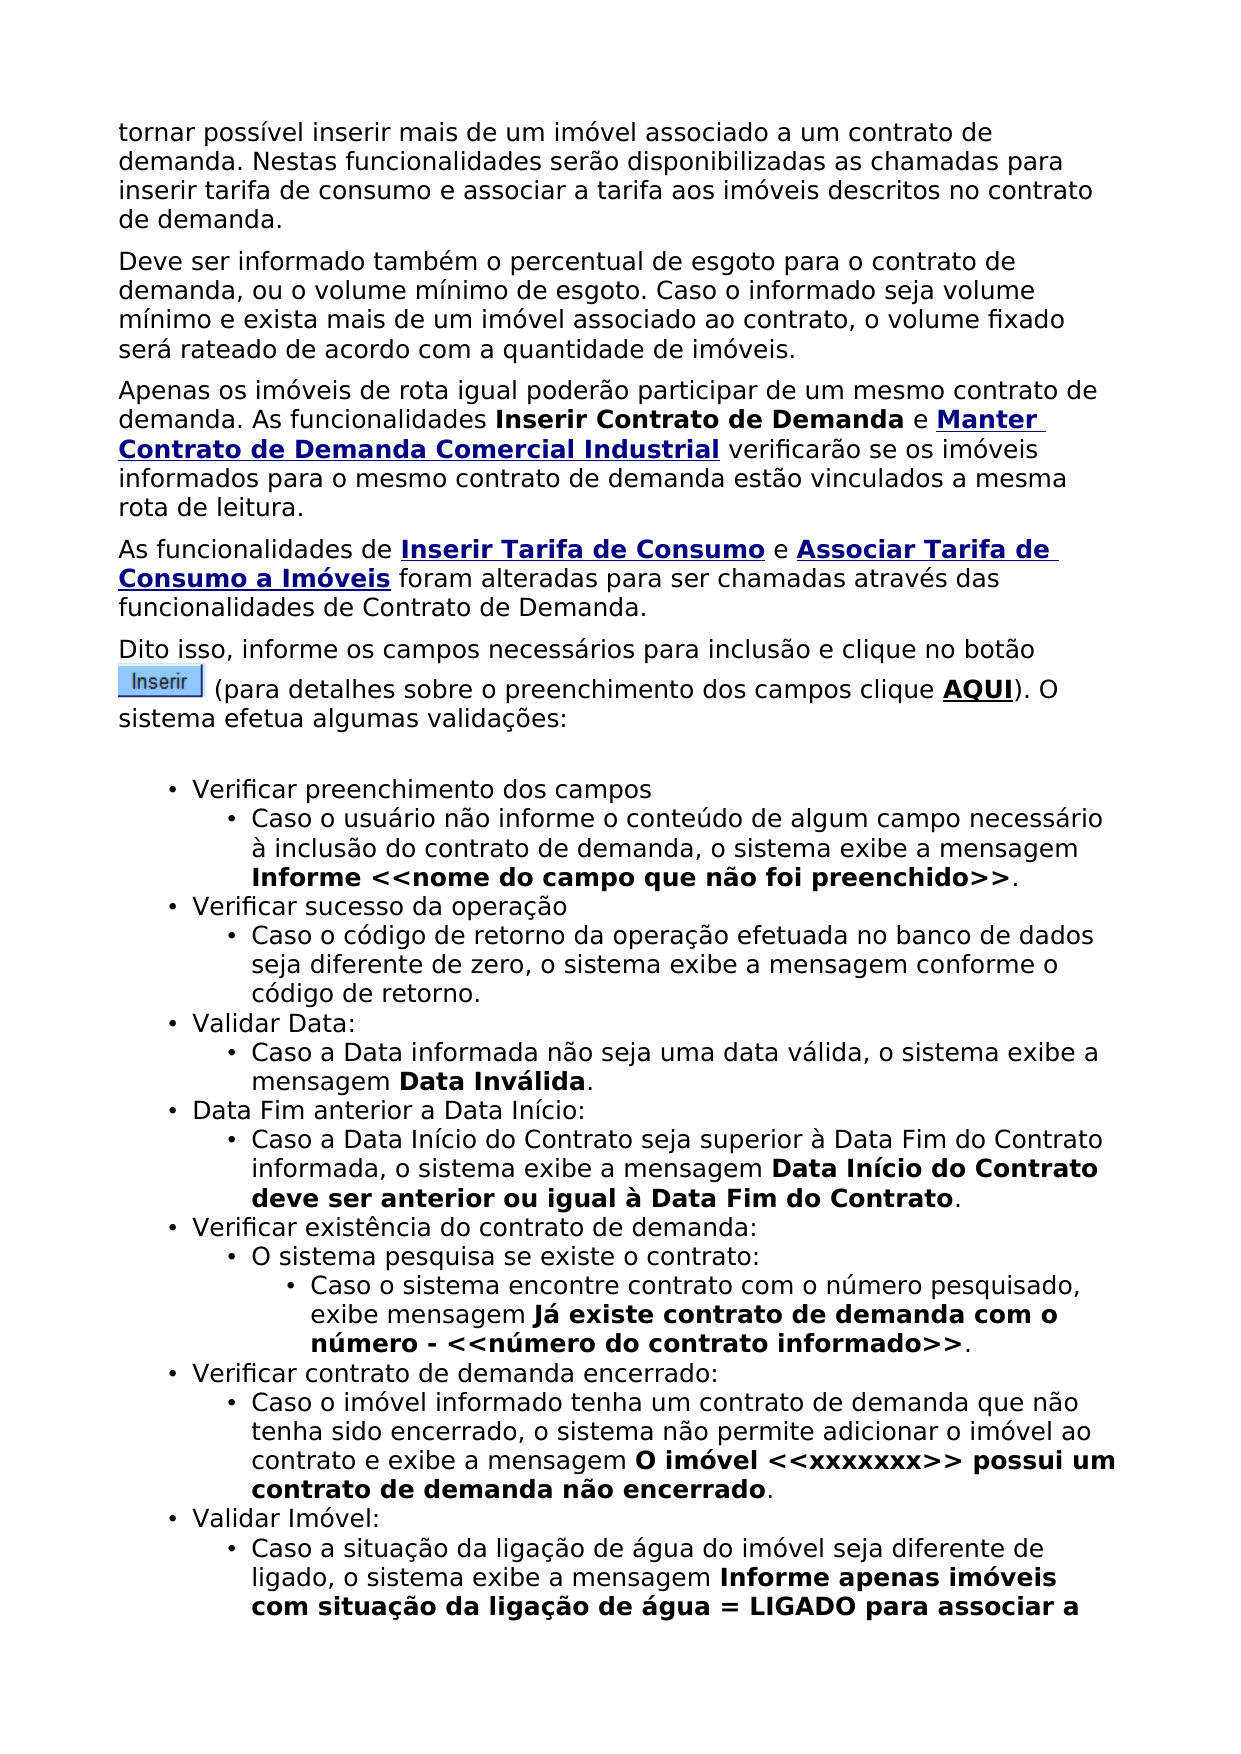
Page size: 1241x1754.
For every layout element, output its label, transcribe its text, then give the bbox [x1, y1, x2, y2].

list Caso o código de retorno da operação efetuada no banco de dados seja diferente de zero, o sistema exibe a mensagem conforme o código de retorno. [236, 921, 1122, 1009]
list Caso o usuário não informe o conteúdo de algum campo necessário à inclusão do contrato de demanda, o sistema exibe a mensagem Informe <<nome do campo que não foi preenchido>>. [236, 804, 1122, 892]
list Verificar existência do contrato de demanda: [177, 1213, 1122, 1242]
list Caso a Data informada não seja uma data válida, o sistema exibe a mensagem Data Inválida. [236, 1038, 1122, 1096]
list Caso a situação da ligação de água do imóvel seja diferente de ligado, o sistema exibe a mensagem Informe apenas imóveis com situação da ligação de água = LIGADO para associar a [236, 1534, 1122, 1621]
picture [118, 663, 206, 699]
text Deve ser informado também o percentual de esgoto para o contrato de demanda, ou o volume mínimo de esgoto. Caso o informado seja volume mínimo e exista mais de um imóvel associado ao contrato, o volume fixado será rateado de acordo com a quantidade de imóveis. [118, 247, 1122, 364]
text tornar possível inserir mais de um imóvel associado a um contrato de demanda. Nestas funcionalidades serão disponibilizadas as chamadas para inserir tarifa de consumo e associar a tarifa aos imóveis descritos no contrato de demanda. [118, 118, 1122, 235]
list Verificar preenchimento dos campos [177, 775, 1122, 804]
list Verificar sucesso da operação [177, 892, 1122, 921]
text Apenas os imóveis de rota igual poderão participar de um mesmo contrato de demanda. As funcionalidades Inserir Contrato de Demanda e Manter Contrato de Demanda Comercial Industrial verificarão se os imóveis informados para o mesmo contrato de demanda estão vinculados a mesma rota de leitura. [118, 376, 1122, 522]
text Dito isso, informe os campos necessários para inclusão e clique no botão (para detalhes sobre o preenchimento dos campos clique AQUI). O sistema efetua algumas validações: [118, 635, 1122, 733]
list Caso o sistema encontre contrato com o número pesquisado, exibe mensagem Já existe contrato de demanda com o número - <<número do contrato informado>>. [295, 1271, 1122, 1359]
text As funcionalidades de Inserir Tarifa de Consumo e Associar Tarifa de Consumo a Imóveis foram alteradas para ser chamadas através das funcionalidades de Contrato de Demanda. [118, 535, 1122, 622]
list Verificar contrato de demanda encerrado: [177, 1359, 1122, 1388]
list Validar Imóvel: [177, 1504, 1122, 1534]
list Caso o imóvel informado tenha um contrato de demanda que não tenha sido encerrado, o sistema não permite adicionar o imóvel ao contrato e exibe a mensagem O imóvel <<xxxxxxx>> possui um contrato de demanda não encerrado. [236, 1388, 1122, 1504]
list Validar Data: [177, 1009, 1122, 1038]
list Caso a Data Início do Contrato seja superior à Data Fim do Contrato informada, o sistema exibe a mensagem Data Início do Contrato deve ser anterior ou igual à Data Fim do Contrato. [236, 1125, 1122, 1213]
list O sistema pesquisa se existe o contrato: [236, 1242, 1122, 1271]
list Data Fim anterior a Data Início: [177, 1096, 1122, 1125]
